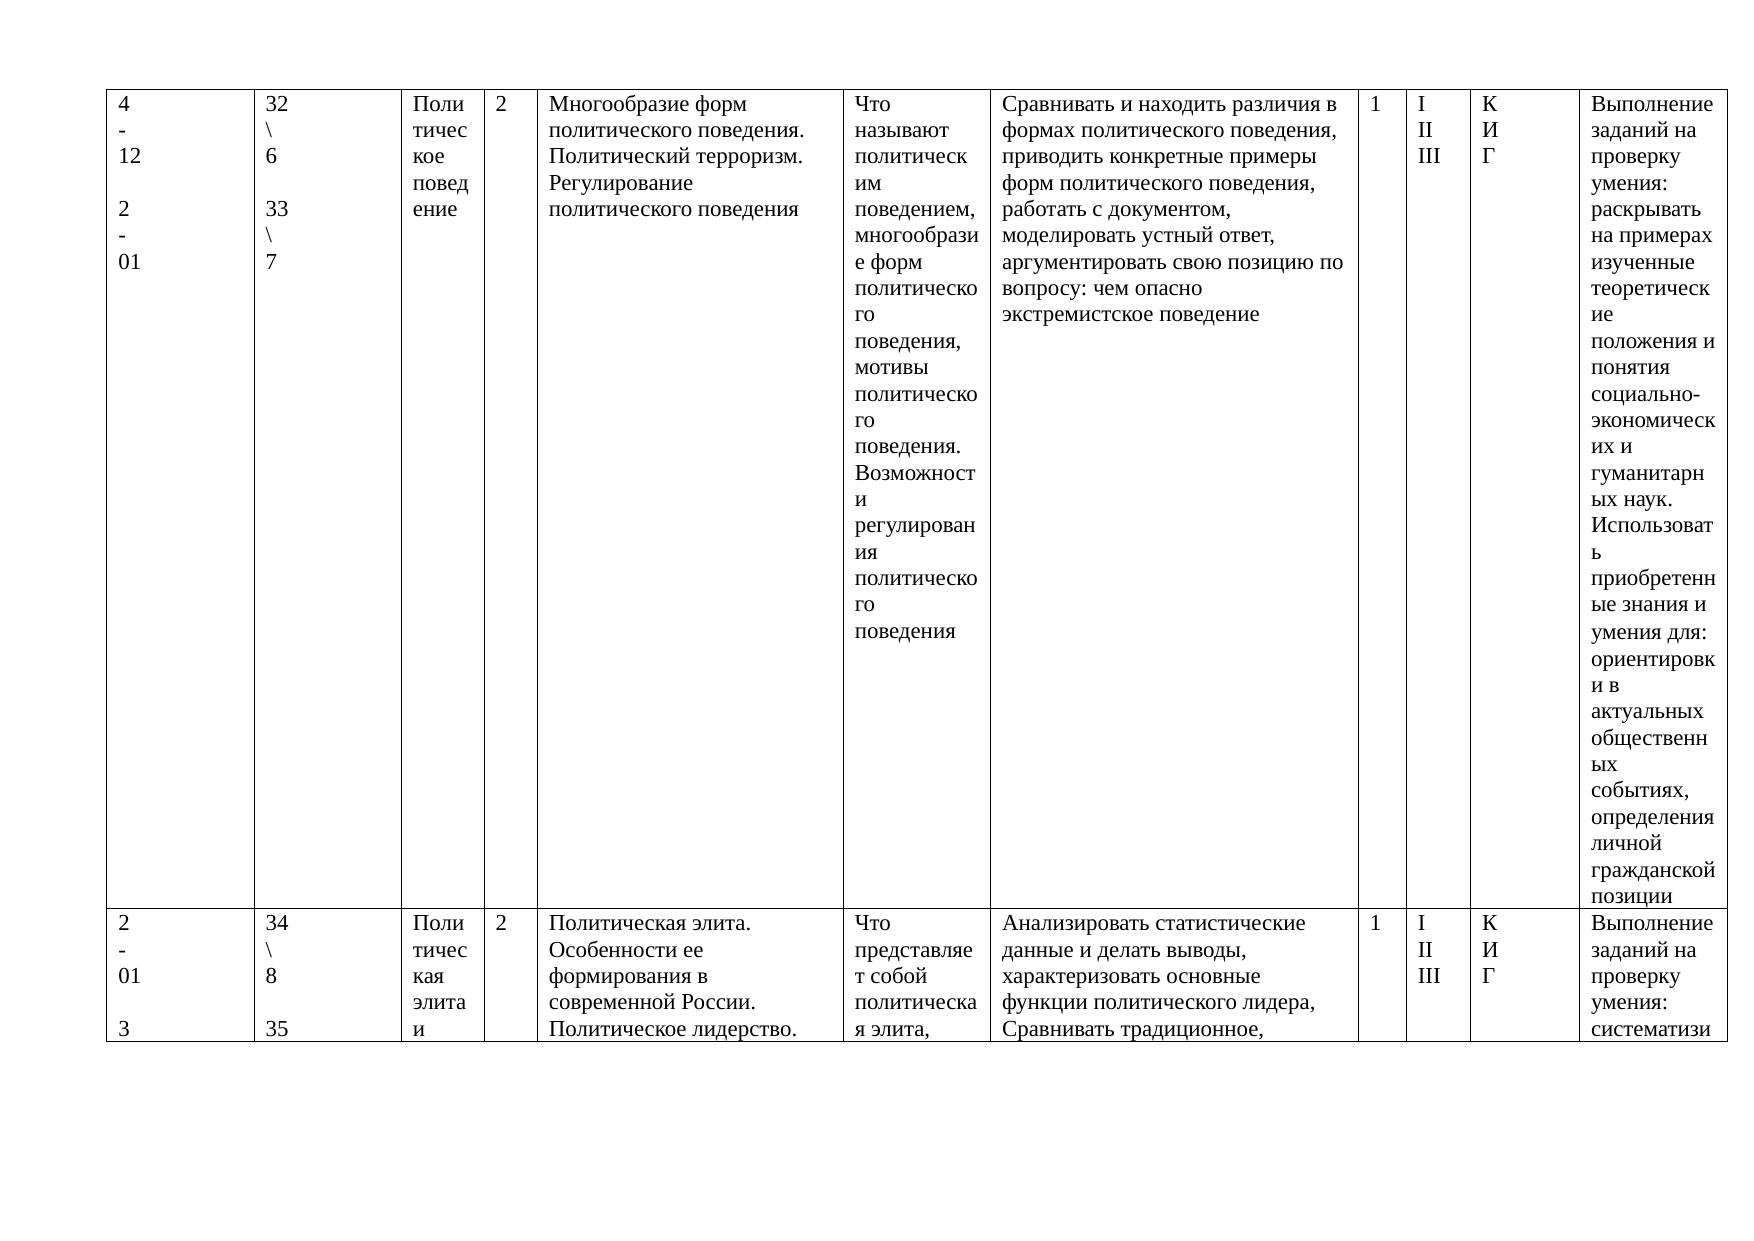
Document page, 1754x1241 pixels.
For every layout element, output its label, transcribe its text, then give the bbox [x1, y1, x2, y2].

table_cell 4 - 12 2 - 01 [107, 90, 254, 908]
table_cell К И Г [1471, 909, 1579, 1041]
table_cell Что называют политическим поведением, многообразие форм политического поведения, мотивы политического поведения. Возможности регулирования политического поведения [844, 90, 990, 908]
table_cell К И Г [1471, 90, 1579, 908]
table_cell Многообразие форм политического поведения. Политический терроризм. Регулирование политического поведения [538, 90, 843, 908]
table_cell 2 - 01 3 [107, 909, 254, 1041]
table_cell 2 [485, 909, 537, 1041]
table_cell Политическая элита и [402, 909, 484, 1041]
table_cell 32 \ 6 33 \ 7 [255, 90, 401, 908]
table_cell Политическая элита. Особенности ее формирования в современной России. Политическое лидерство. [538, 909, 843, 1041]
table_cell Анализировать статистические данные и делать выводы, характеризовать основные функции политического лидера, Сравнивать традиционное, [991, 909, 1358, 1041]
table_cell Что представляет собой политическая элита, [844, 909, 990, 1041]
table_cell Выполнение заданий на проверку умения: раскрывать на примерах изученные теоретические положения и понятия социально-экономических и гуманитарных наук. Использовать приобретенные знания и умения для: ориентировки в актуальных общественных событиях, определения личной гражданской позиции [1580, 90, 1727, 908]
table_cell Выполнение заданий на проверку умения: систематизи [1580, 909, 1727, 1041]
table_cell Сравнивать и находить различия в формах политического поведения, приводить конкретные примеры форм политического поведения, работать с документом, моделировать устный ответ, аргументировать свою позицию по вопросу: чем опасно экстремистское поведение [991, 90, 1358, 908]
table_cell I II III [1407, 909, 1470, 1041]
table_cell I II III [1407, 90, 1470, 908]
table_cell 1 [1359, 909, 1406, 1041]
table_cell 34 \ 8 35 [255, 909, 401, 1041]
table_cell 1 [1359, 90, 1406, 908]
table_cell Политическое поведение [402, 90, 484, 908]
table_cell 2 [485, 90, 537, 908]
